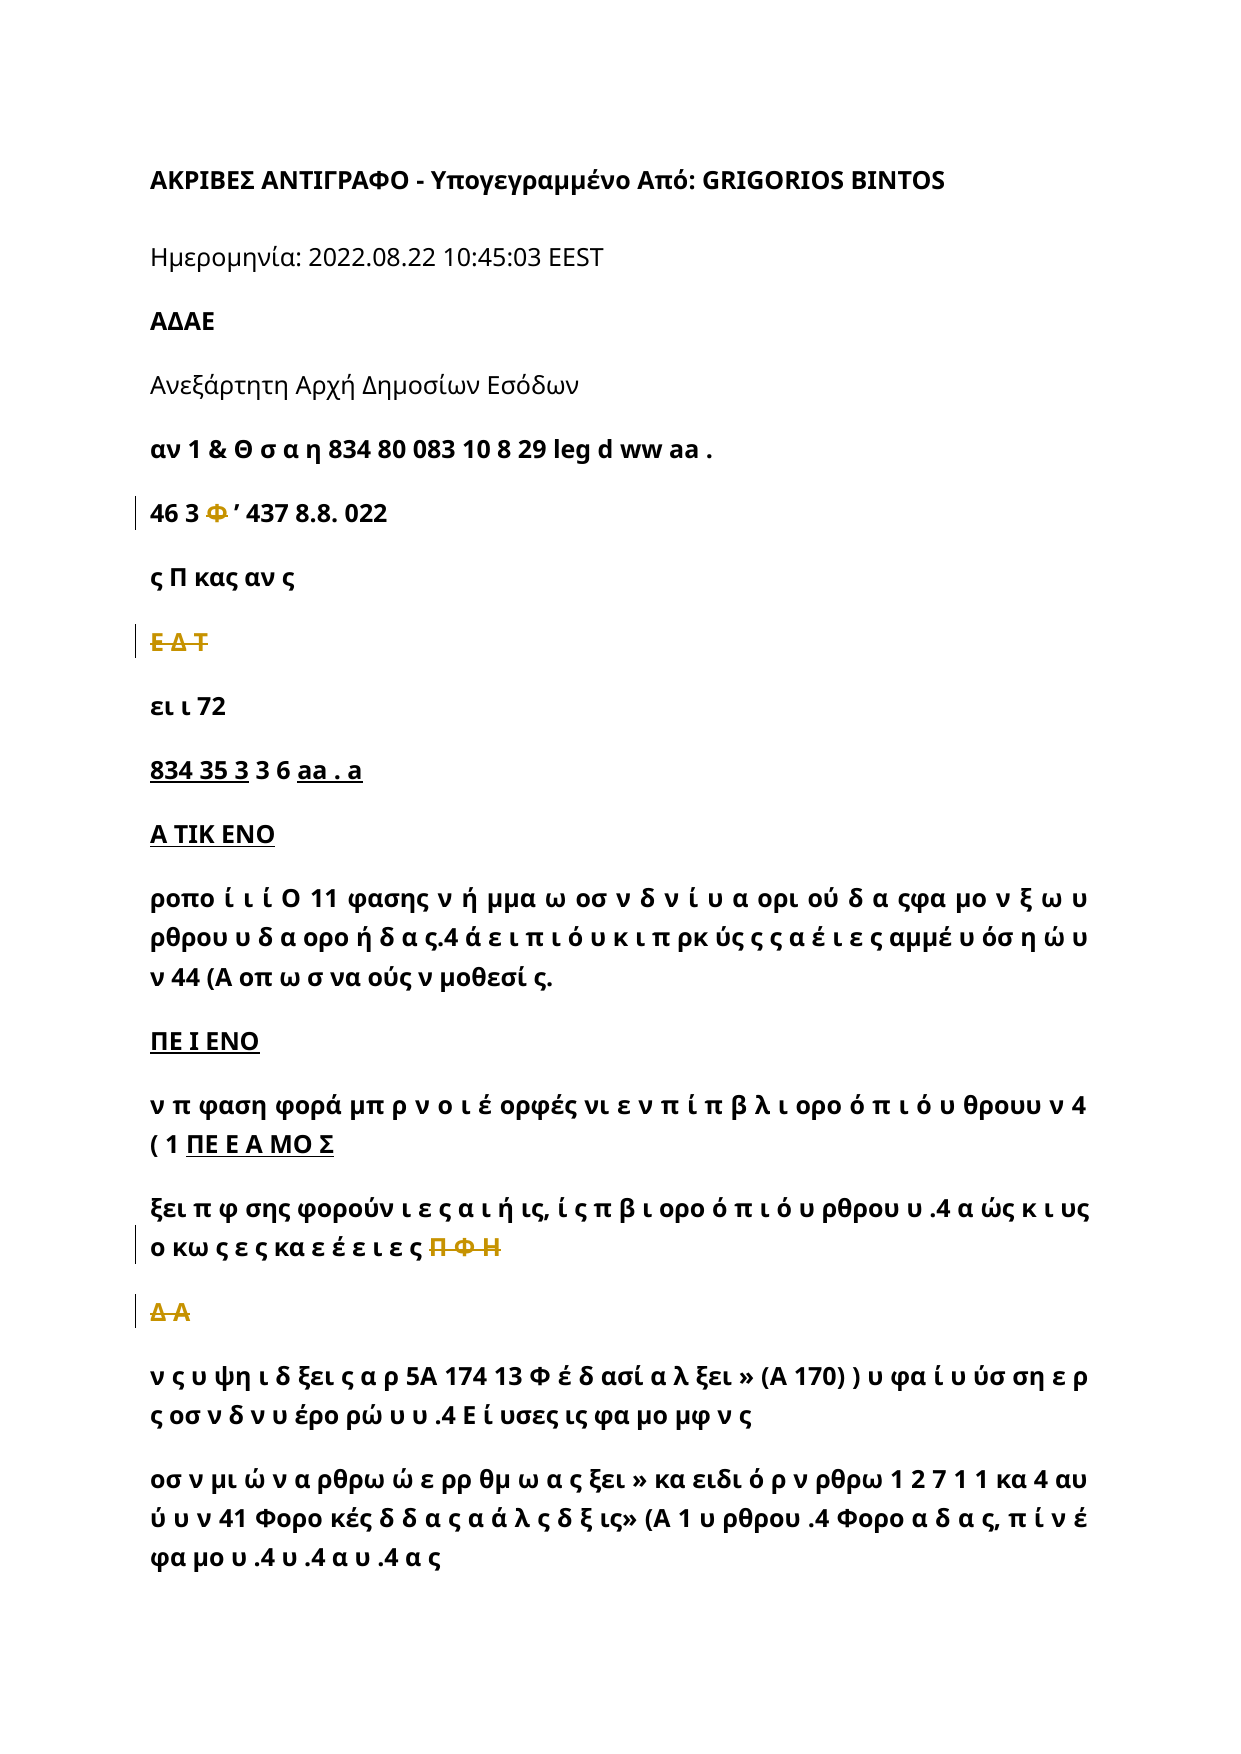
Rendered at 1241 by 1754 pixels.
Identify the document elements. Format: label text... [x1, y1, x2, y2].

text 46 3 ’ 437 8.8. 022 [150, 496, 1090, 530]
text Ημερομηνία: 2022.08.22 10:45:03 EEST [150, 239, 1090, 273]
text οσ ν μι ώ ν α ρθρω ώ ε ρρ θμ ω α ς ξει » κα ειδι ό ρ ν ρθρω 1 2 7 1 1 κα 4 αυ ύ υ ν 41 Φορο κές δ δ α ς α ά λ ς δ ξ ις» (Α 1 υ ρθρου .4 Φορο α δ α ς, π ί ν έ φα μο υ .4 υ .4 α υ .4 α ς [150, 1462, 1090, 1574]
text ΑΔΑΕ [150, 303, 1090, 337]
title ΑΚΡΙΒΕΣ ΑΝΤΙΓΡΑΦΟ - Υπογεγραμμένο Από: GRIGORIOS BINTOS [150, 162, 1090, 197]
text 834 35 3 3 6 aa . a [150, 752, 1090, 787]
text ροπο ί ι ί Ο 11 φασης ν ή μμα ω οσ ν δ ν ί υ α ορι ού δ α ςφα μο ν ξ ω υ ρθρου υ δ α ορο ή δ α ς.4 ά ε ι π ι ό υ κ ι π ρκ ύς ς ς α έ ι ε ς αμμέ υ όσ η ώ υ ν 44 (Α οπ ω σ να ούς ν μοθεσί ς. [150, 881, 1090, 993]
text ΠΕ Ι ΕΝΟ [150, 1023, 1090, 1057]
text Α ΤΙΚ ΕΝΟ [150, 817, 1090, 851]
text ς Π κας αν ς [150, 560, 1090, 594]
text Ανεξάρτητη Αρχή Δημοσίων Εσόδων [150, 367, 1090, 402]
text αν 1 & Θ σ α η 834 80 083 10 8 29 leg d ww aa . [150, 432, 1090, 466]
text ν π φαση φορά μπ ρ ν ο ι έ ορφές νι ε ν π ί π β λ ι ορο ό π ι ό υ θρουυ ν 4 ( 1 ΠΕ Ε Α ΜΟ Σ [150, 1087, 1090, 1161]
text ν ς υ ψη ι δ ξει ς α ρ 5Α 174 13 Φ έ δ ασί α λ ξει » (Α 170) ) υ φα ί υ ύσ ση ε ρ ς οσ ν δ ν υ έρο ρώ υ υ .4 Ε ί υσες ις φα μο μφ ν ς [150, 1358, 1090, 1432]
text ει ι 72 [150, 688, 1090, 722]
text ξει π φ σης φορούν ι ε ς α ι ή ις, ί ς π β ι ορο ό π ι ό υ ρθρου υ .4 α ώς κ ι υς ο κω ς ε ς κα ε έ ε ι ε ς [150, 1191, 1090, 1264]
